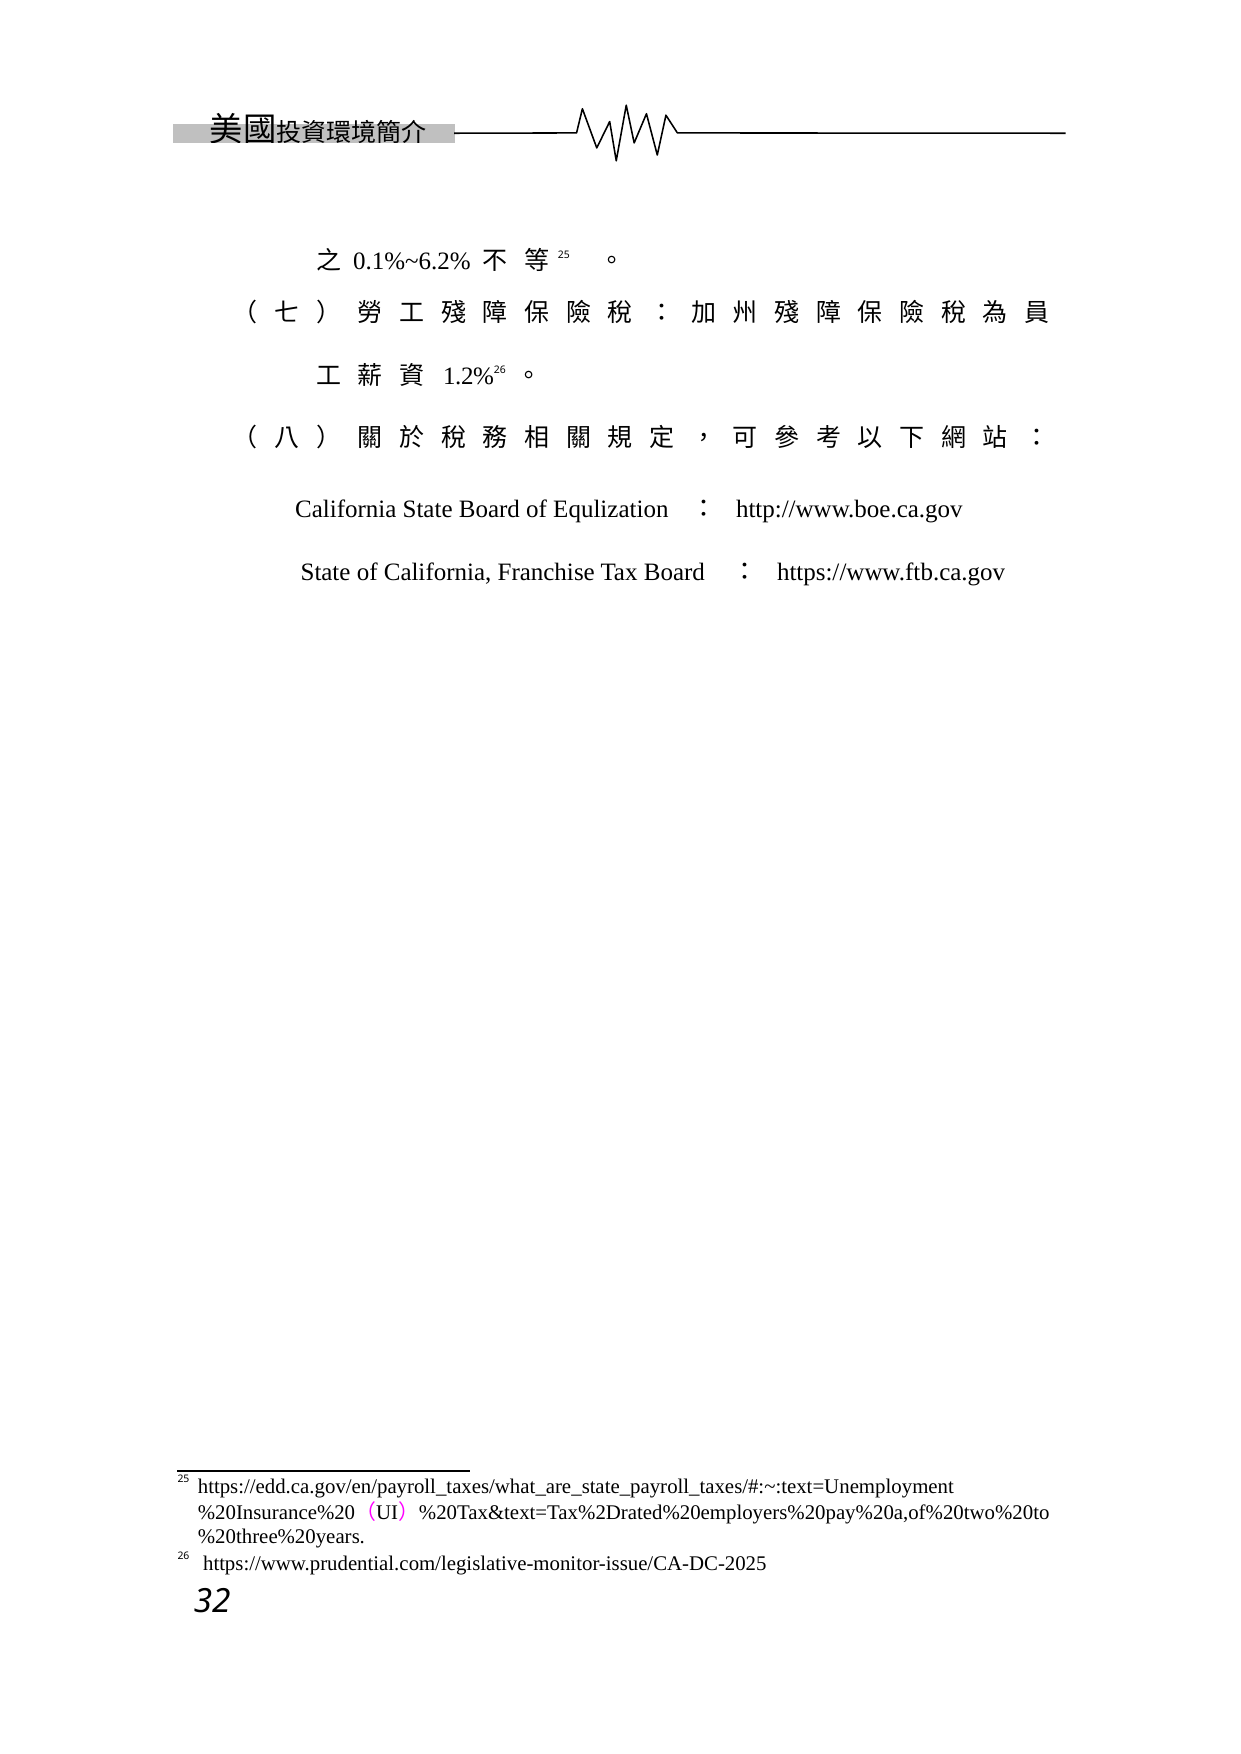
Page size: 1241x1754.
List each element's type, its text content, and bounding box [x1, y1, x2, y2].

text （七）勞工殘障保險稅：加州殘障保險稅為員工薪資1.2%。 [207, 269, 1058, 394]
text California State Board of Equlization：http://www.boe.ca.gov [207, 457, 1058, 519]
text https://www.prudential.com/legislative-monitor-issue/CA-DC-2025 [177, 1548, 1063, 1577]
text https://edd.ca.gov/en/payroll_taxes/what_are_state_payroll_taxes/#:~:text=Unemployment%20Insurance%20（UI）%20Tax&text=Tax%2Drated%20employers%20pay%20a,of%20two%20to%20three%20years. [177, 1471, 1063, 1548]
text （八）關於稅務相關規定，可參考以下網站： [207, 394, 1058, 457]
text 之0.1%~6.2%不等。 [207, 207, 1058, 269]
text State of California, Franchise Tax Board：https://www.ftb.ca.gov [207, 519, 1058, 582]
